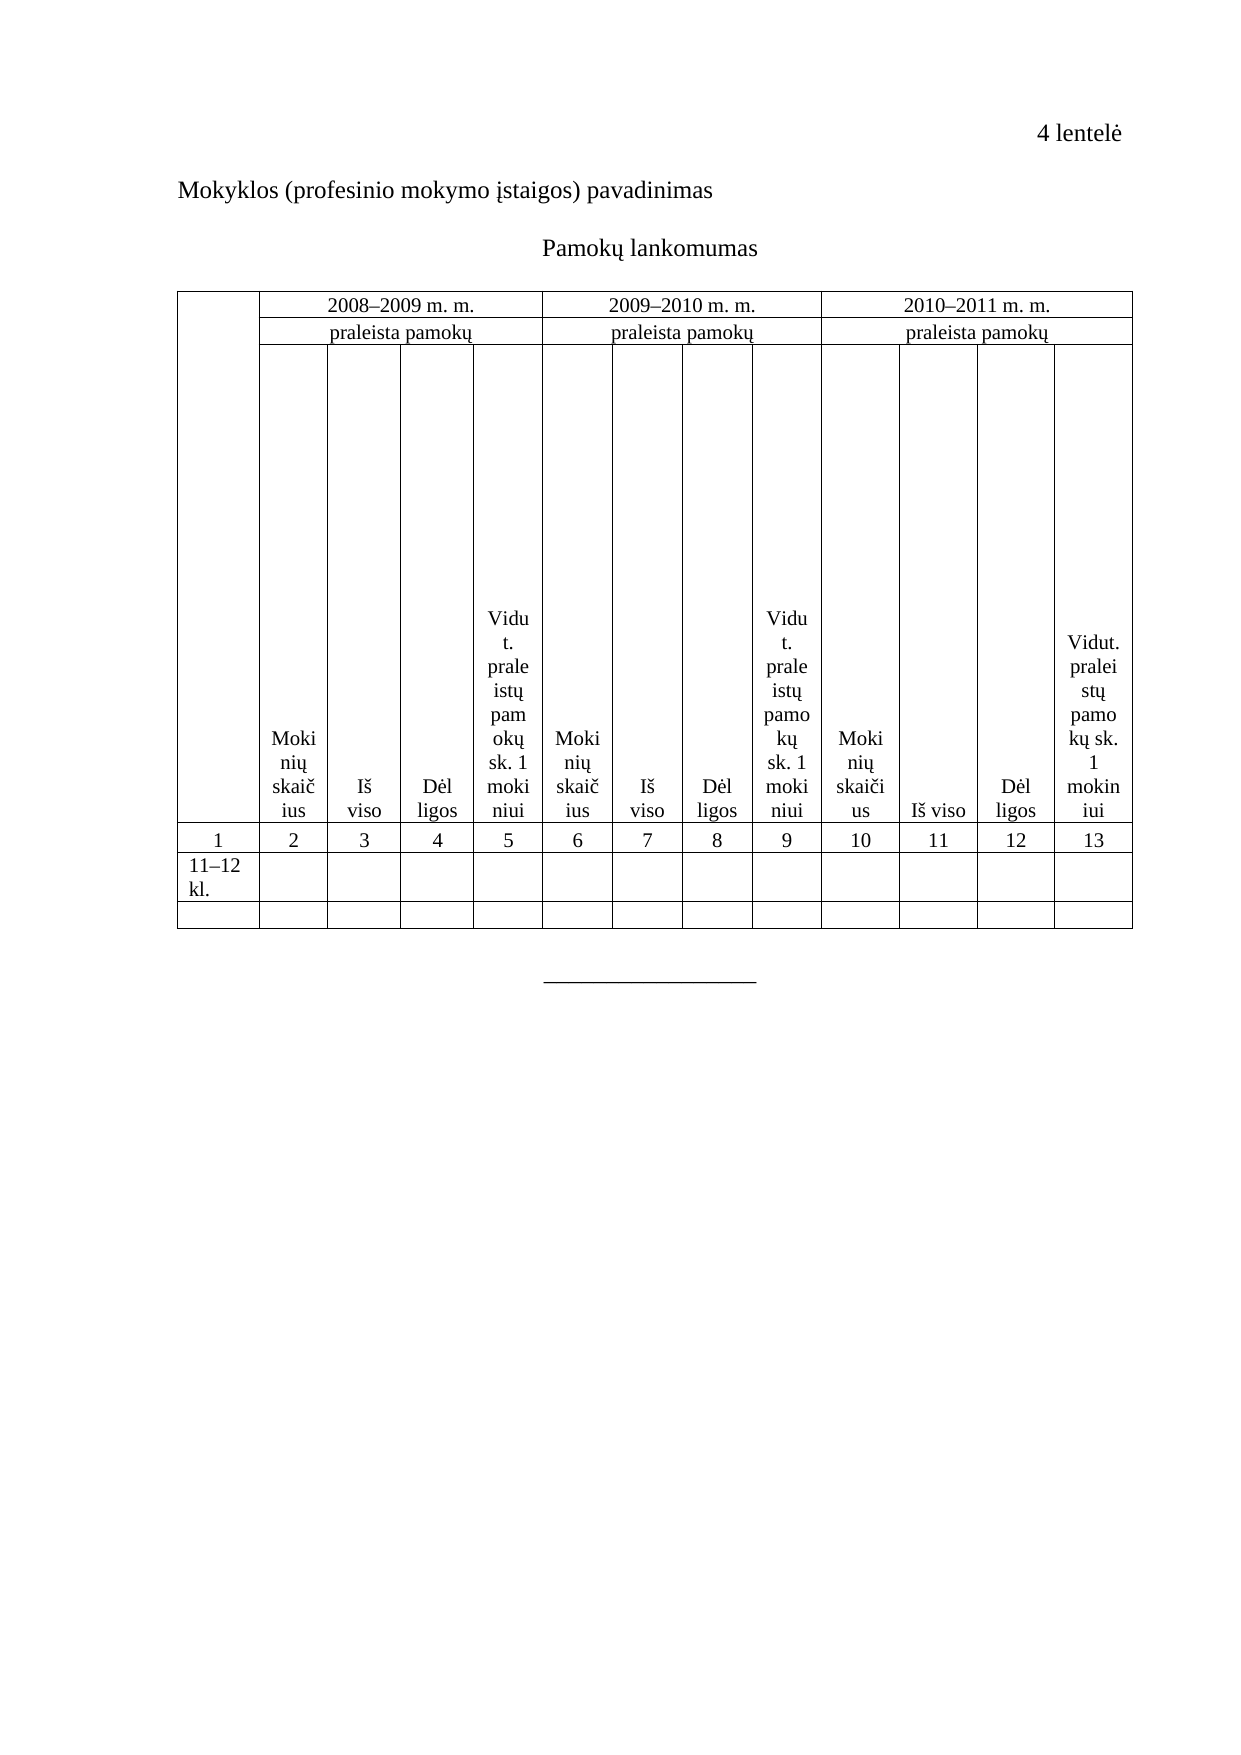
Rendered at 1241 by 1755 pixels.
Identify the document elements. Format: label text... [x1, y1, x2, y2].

table_cell Dėl ligos [978, 345, 1054, 822]
table_cell Vidut. praleistų pamokų sk. 1 mokiniui [753, 345, 821, 822]
table_cell [260, 902, 327, 928]
table_cell Dėl ligos [683, 345, 752, 822]
table_cell 1 [178, 823, 259, 852]
table_header 2008–2009 m. m. [260, 292, 542, 317]
table_cell Mokinių skaičius [543, 345, 612, 822]
table_cell [900, 853, 977, 901]
table_cell [613, 902, 682, 928]
table_cell [978, 902, 1054, 928]
table_cell [401, 853, 473, 901]
table_cell [900, 902, 977, 928]
table_cell [328, 853, 400, 901]
table_cell Mokinių skaičius [260, 345, 327, 822]
table_cell [753, 902, 821, 928]
table_cell [1055, 853, 1132, 901]
table_cell [683, 902, 752, 928]
table_cell Vidut. praleistų pamokų sk. 1 mokiniui [474, 345, 542, 822]
table_cell Iš viso [613, 345, 682, 822]
table_cell 3 [328, 823, 400, 852]
table_cell 10 [822, 823, 899, 852]
table_cell 5 [474, 823, 542, 852]
table_cell [401, 902, 473, 928]
table_cell [613, 853, 682, 901]
table_cell Vidut. praleistų pamokų sk. 1 mokiniui [1055, 345, 1132, 822]
table_cell 11–12 kl. [178, 853, 259, 901]
table_header 2010–2011 m. m. [822, 292, 1132, 317]
table_cell 9 [753, 823, 821, 852]
table_cell [260, 853, 327, 901]
text Mokyklos (profesinio mokymo įstaigos) pavadinimas [177, 176, 1122, 204]
table_cell 12 [978, 823, 1054, 852]
table_cell [683, 853, 752, 901]
text Pamokų lankomumas [177, 233, 1122, 262]
table_header 2009–2010 m. m. [543, 292, 821, 317]
table_cell [474, 902, 542, 928]
table_header [178, 292, 259, 822]
table_cell Mokinių skaičius [822, 345, 899, 822]
table_cell [1055, 902, 1132, 928]
table_cell 7 [613, 823, 682, 852]
text _________________ [177, 957, 1122, 986]
table_cell [543, 853, 612, 901]
text 4 lentelė [177, 118, 1122, 147]
table_cell praleista pamokų [260, 318, 542, 344]
table_cell [822, 853, 899, 901]
table_cell praleista pamokų [543, 318, 821, 344]
table_cell 2 [260, 823, 327, 852]
table_cell 4 [401, 823, 473, 852]
table_cell Dėl ligos [401, 345, 473, 822]
table_cell 11 [900, 823, 977, 852]
table_cell 6 [543, 823, 612, 852]
table_cell [178, 902, 259, 928]
table_cell praleista pamokų [822, 318, 1132, 344]
table_cell 13 [1055, 823, 1132, 852]
table_cell [822, 902, 899, 928]
table_cell [543, 902, 612, 928]
table_cell [474, 853, 542, 901]
table_cell [328, 902, 400, 928]
table_cell [978, 853, 1054, 901]
table_cell Iš viso [900, 345, 977, 822]
table_cell [753, 853, 821, 901]
table_cell 8 [683, 823, 752, 852]
table_cell Iš viso [328, 345, 400, 822]
